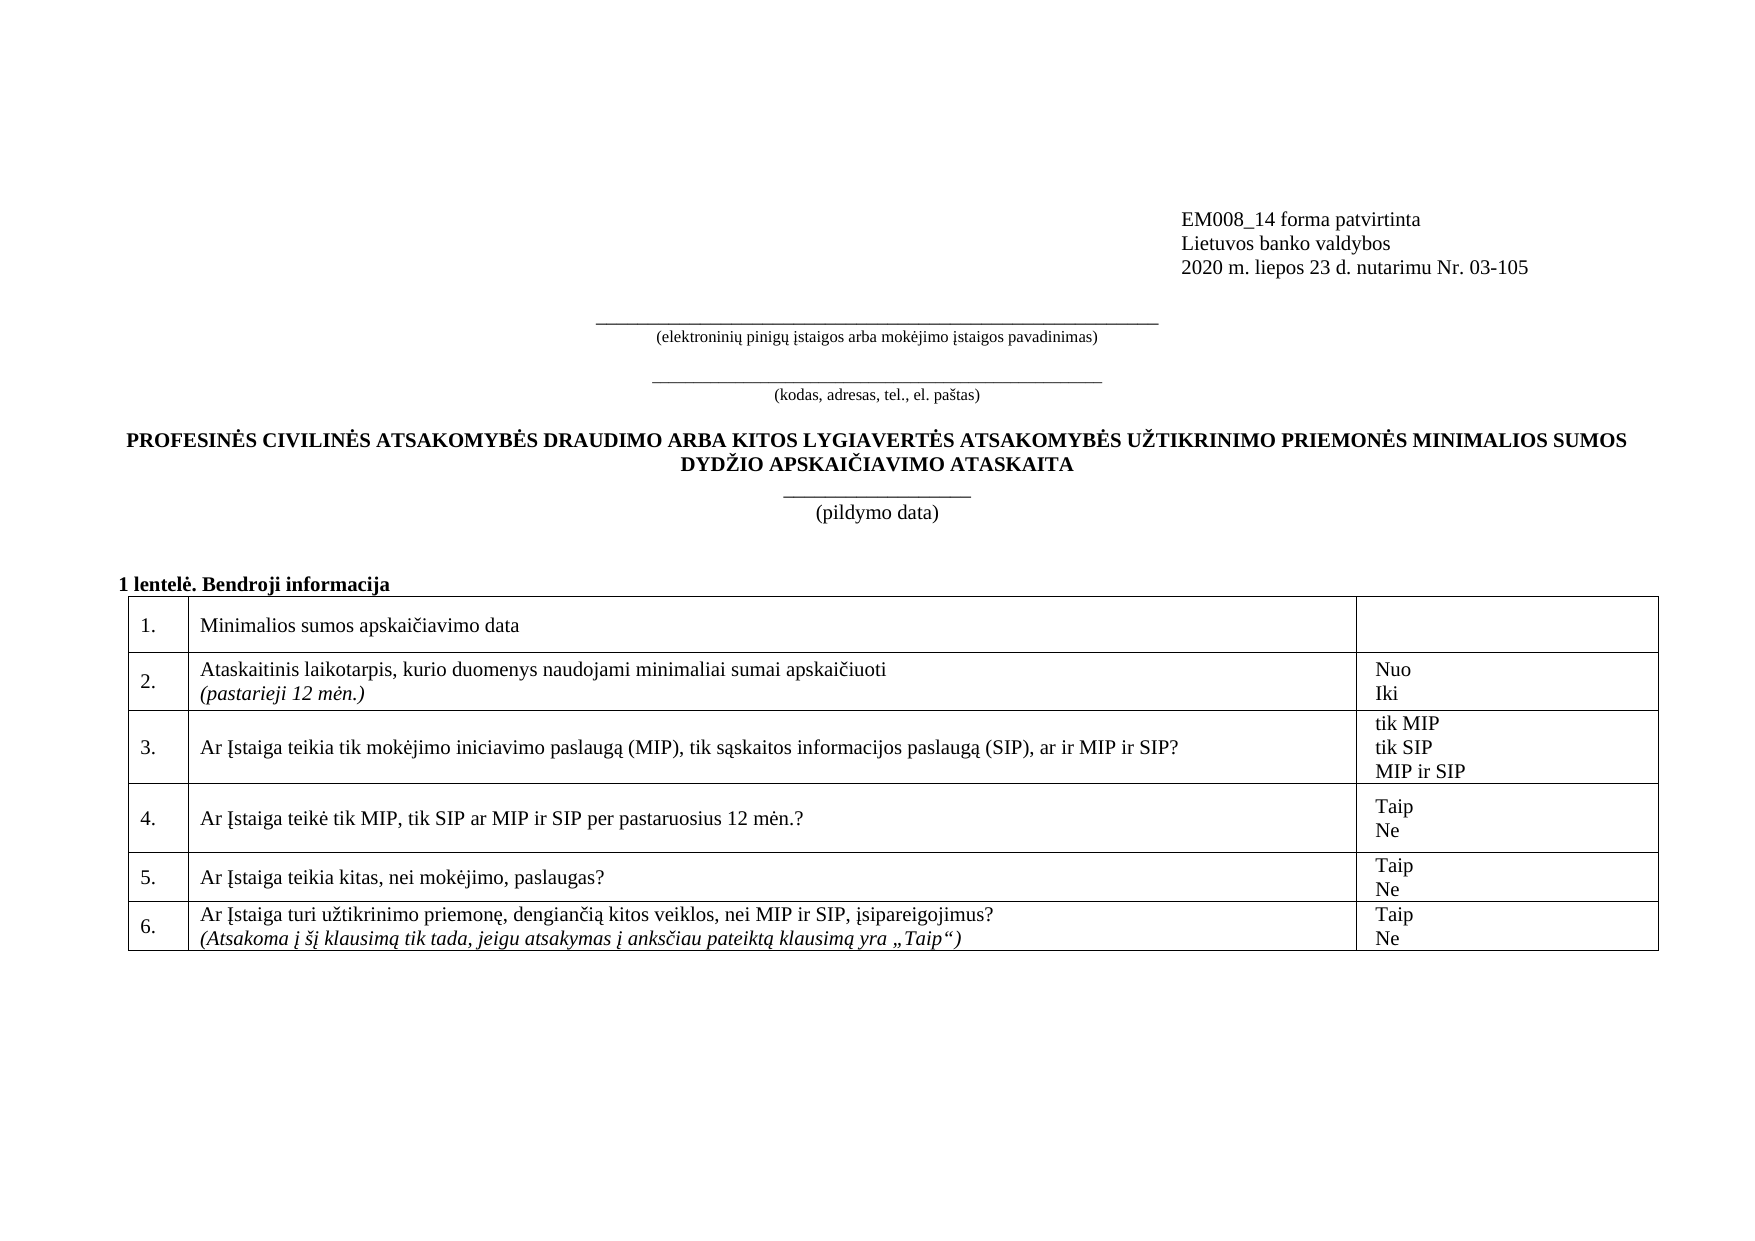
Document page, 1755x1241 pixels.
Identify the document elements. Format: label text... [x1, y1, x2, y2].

table_cell Taip Ne [1357, 853, 1658, 901]
table_cell 2. [129, 653, 188, 710]
text 1 lentelė. Bendroji informacija [118, 572, 1636, 596]
table_cell tik MIP tik SIP MIP ir SIP [1357, 711, 1658, 783]
table_cell 6. [129, 902, 188, 950]
table_cell Nuo Iki [1357, 653, 1658, 710]
table_header Minimalios sumos apskaičiavimo data [189, 597, 1356, 652]
table_cell Taip Ne [1357, 784, 1658, 852]
text 2020 m. liepos 23 d. nutarimu Nr. 03-105 [1181, 255, 1636, 279]
table_cell Ar Įstaiga turi užtikrinimo priemonę, dengiančią kitos veiklos, nei MIP ir SIP, įsipareigojimus? (Atsakoma į šį klausimą tik tada, jeigu atsakymas į anksčiau pateiktą klausimą yra „Taip“) [189, 902, 1356, 950]
text (elektroninių pinigų įstaigos arba mokėjimo įstaigos pavadinimas) [118, 327, 1636, 346]
table_header [1357, 597, 1658, 652]
text EM008_14 forma patvirtinta [1181, 207, 1636, 231]
table_cell 5. [129, 853, 188, 901]
table_cell Ar Įstaiga teikia kitas, nei mokėjimo, paslaugas? [189, 853, 1356, 901]
text (pildymo data) [118, 500, 1636, 524]
table_cell Ataskaitinis laikotarpis, kurio duomenys naudojami minimaliai sumai apskaičiuoti (pastarieji 12 mėn.) [189, 653, 1356, 710]
table_cell Taip Ne [1357, 902, 1658, 950]
table_header 1. [129, 597, 188, 652]
text (kodas, adresas, tel., el. paštas) [118, 384, 1636, 404]
text ______________________________________________________ [118, 365, 1636, 384]
text ______________________________________________________ [118, 303, 1636, 327]
text profesinės civilinės atsakomybės draudimo arba kitos lygiavertės atsakomybės užtikrinimo priemonės minimalios sumos dydžio apskaičiavimo ataskaita [118, 428, 1636, 476]
text __________________ [118, 476, 1636, 500]
text Lietuvos banko valdybos [1181, 231, 1636, 255]
table_cell 3. [129, 711, 188, 783]
table_cell 4. [129, 784, 188, 852]
table_cell Ar Įstaiga teikė tik MIP, tik SIP ar MIP ir SIP per pastaruosius 12 mėn.? [189, 784, 1356, 852]
table_cell Ar Įstaiga teikia tik mokėjimo iniciavimo paslaugą (MIP), tik sąskaitos informacijos paslaugą (SIP), ar ir MIP ir SIP? [189, 711, 1356, 783]
